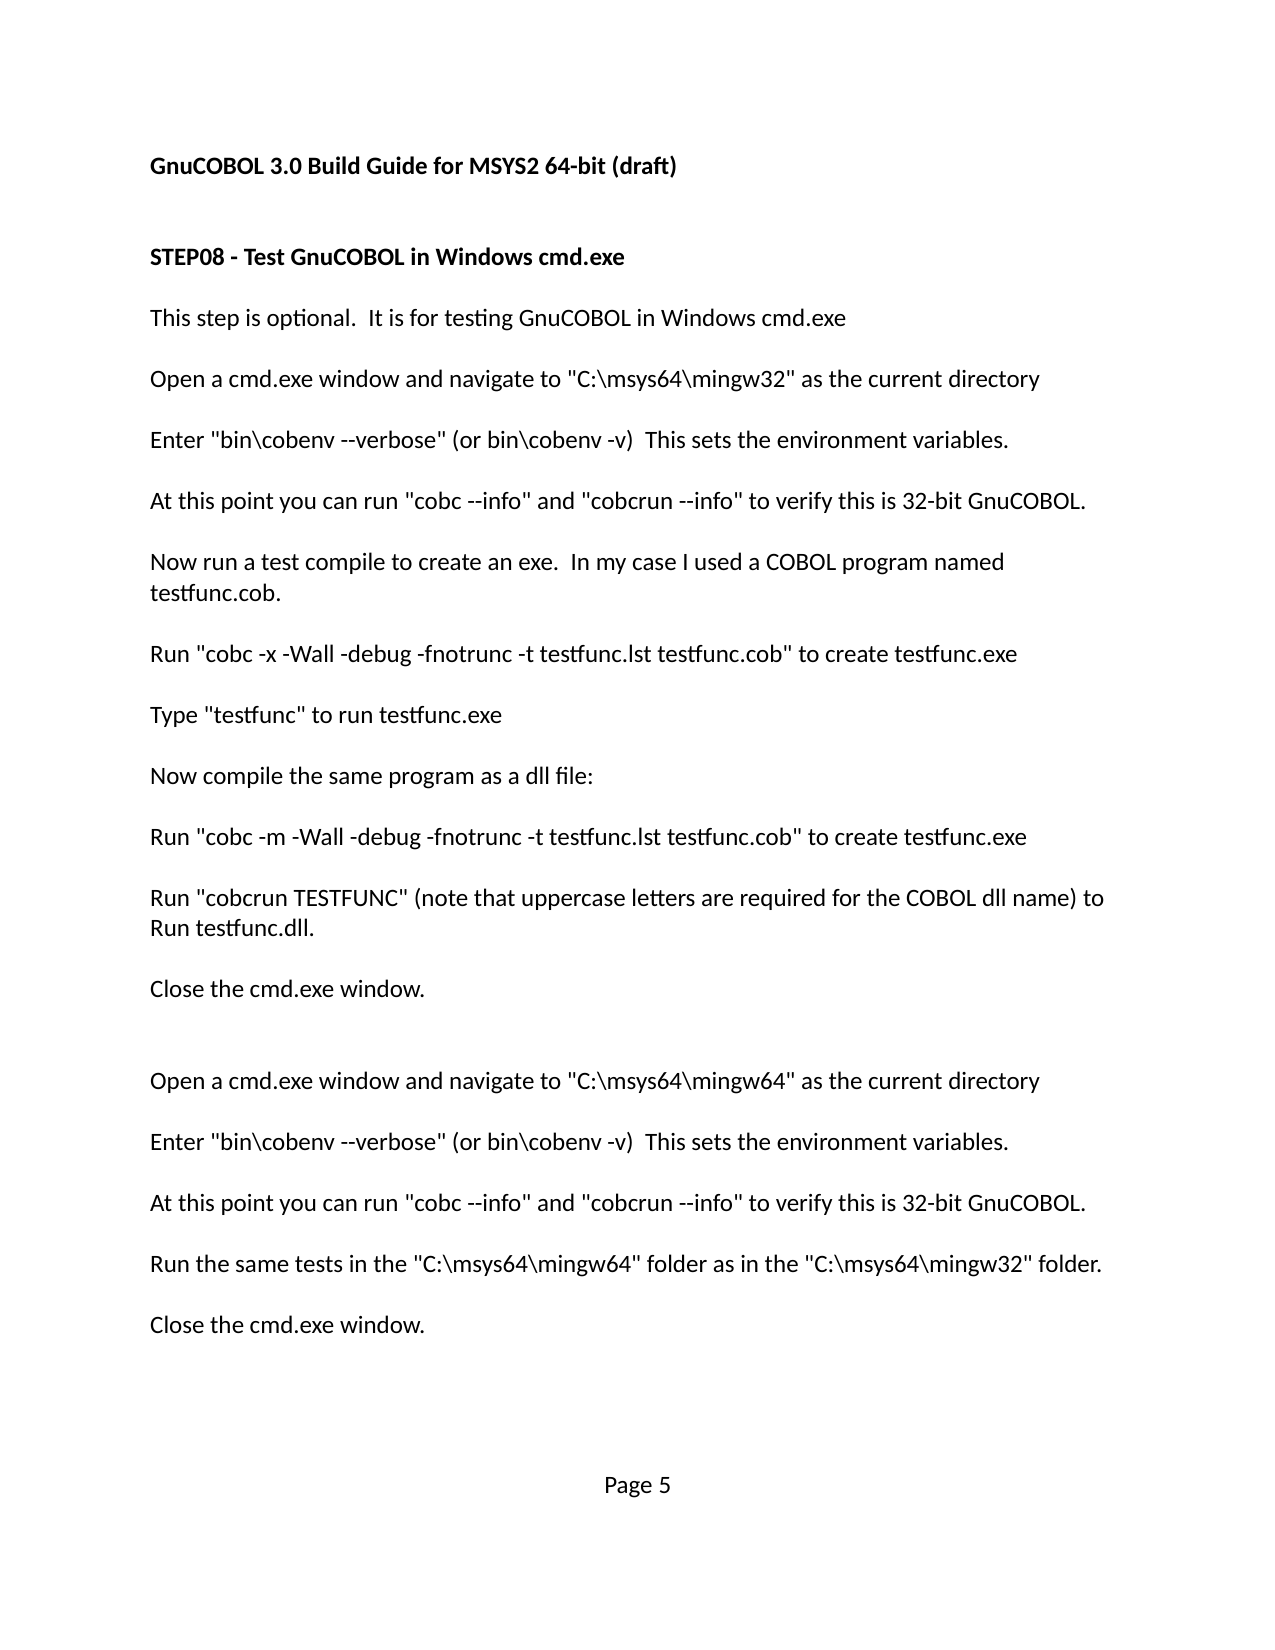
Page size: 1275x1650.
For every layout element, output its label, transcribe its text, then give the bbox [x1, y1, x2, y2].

text This step is optional. It is for testing GnuCOBOL in Windows cmd.exe [150, 302, 1125, 333]
text Run "cobc -x -Wall -debug -fnotrunc -t testfunc.lst testfunc.cob" to create testfunc.exe [150, 638, 1125, 668]
text At this point you can run "cobc --info" and "cobcrun --info" to verify this is 32-bit GnuCOBOL. [150, 1187, 1125, 1218]
text STEP08 - Test GnuCOBOL in Windows cmd.exe [150, 241, 1125, 272]
text Type "testfunc" to run testfunc.exe [150, 699, 1125, 729]
text Run "cobc -m -Wall -debug -fnotrunc -t testfunc.lst testfunc.cob" to create testfunc.exe [150, 821, 1125, 851]
text Run the same tests in the "C:\msys64\mingw64" folder as in the "C:\msys64\mingw32" folder. [150, 1248, 1125, 1279]
text Now compile the same program as a dll file: [150, 760, 1125, 790]
text At this point you can run "cobc --info" and "cobcrun --info" to verify this is 32-bit GnuCOBOL. [150, 485, 1125, 516]
text Now run a test compile to create an exe. In my case I used a COBOL program named testfunc.cob. [150, 546, 1125, 607]
text Close the cmd.exe window. [150, 973, 1125, 1004]
text Close the cmd.exe window. [150, 1309, 1125, 1340]
text Open a cmd.exe window and navigate to "C:\msys64\mingw32" as the current directory [150, 363, 1125, 394]
text Enter "bin\cobenv --verbose" (or bin\cobenv -v) This sets the environment variables. [150, 1126, 1125, 1157]
text Open a cmd.exe window and navigate to "C:\msys64\mingw64" as the current directory [150, 1065, 1125, 1096]
text Run "cobcrun TESTFUNC" (note that uppercase letters are required for the COBOL dll name) to Run testfunc.dll. [150, 882, 1125, 943]
text Enter "bin\cobenv --verbose" (or bin\cobenv -v) This sets the environment variables. [150, 424, 1125, 455]
